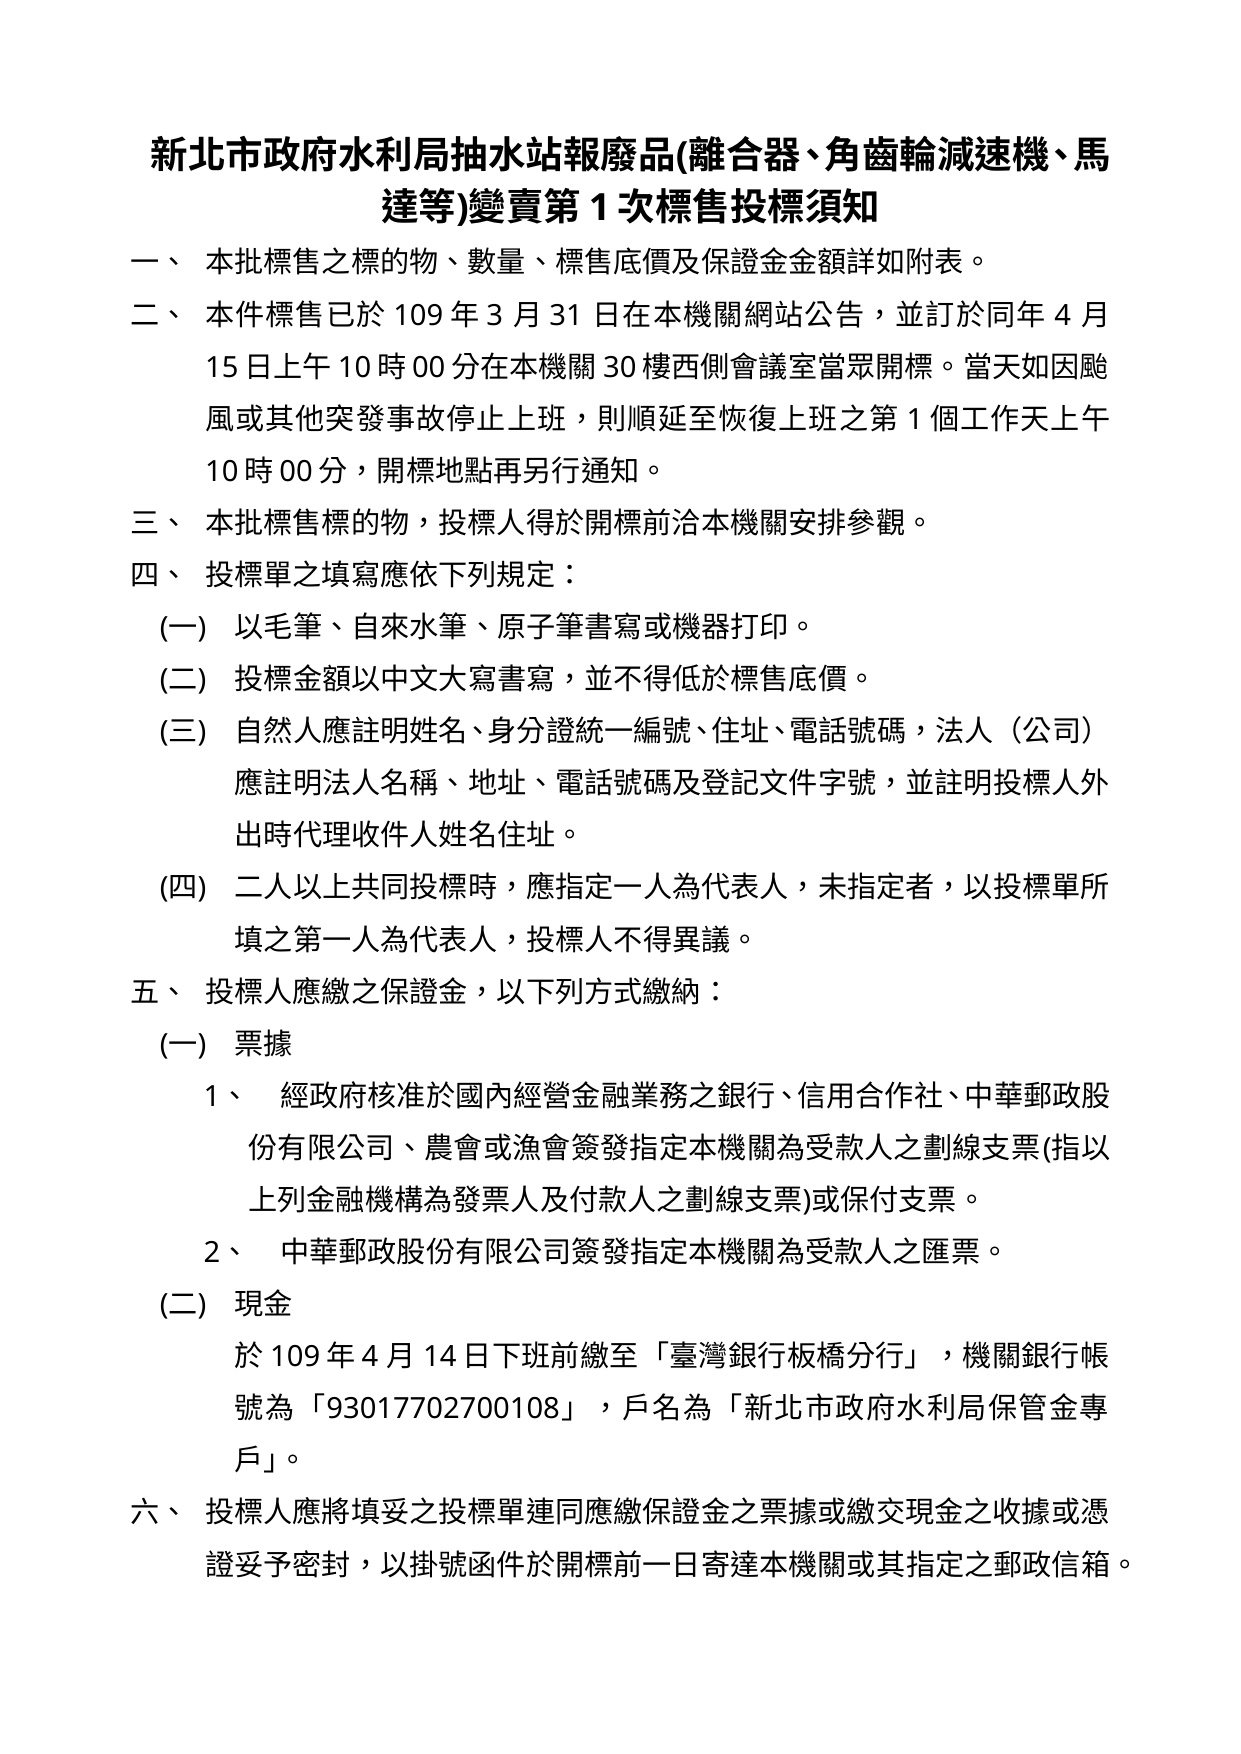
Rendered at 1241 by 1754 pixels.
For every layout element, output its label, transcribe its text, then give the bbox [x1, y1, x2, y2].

list 本批標售標的物，投標人得於開標前洽本機關安排參觀。 [130, 492, 1110, 544]
list 票據 [159, 1012, 1110, 1064]
list 自然人應註明姓名、身分證統一編號、住址、電話號碼，法人（公司）應註明法人名稱、地址、電話號碼及登記文件字號，並註明投標人外出時代理收件人姓名住址。 [159, 700, 1110, 856]
list 中華郵政股份有限公司簽發指定本機關為受款人之匯票。 [203, 1221, 1110, 1273]
list 現金 [159, 1273, 1110, 1325]
text 於109年4 月 14日下班前繳至「臺灣銀行板橋分行」，機關銀行帳號為「93017702700108」，戶名為「新北市政府水利局保管金專戶」。 [234, 1325, 1110, 1481]
list 以毛筆、自來水筆、原子筆書寫或機器打印。 [159, 596, 1110, 648]
text 新北市政府水利局抽水站報廢品(離合器、角齒輪減速機、馬達等)變賣第1次標售投標須知 [151, 127, 1110, 231]
list 經政府核准於國內經營金融業務之銀行、信用合作社、中華郵政股份有限公司、農會或漁會簽發指定本機關為受款人之劃線支票(指以上列金融機構為發票人及付款人之劃線支票)或保付支票。 [203, 1064, 1110, 1221]
list 投標人應將填妥之投標單連同應繳保證金之票據或繳交現金之收據或憑證妥予密封，以掛號函件於開標前一日寄達本機關或其指定之郵政信箱。逾期寄達者，不予受理，原件退還。 [130, 1481, 1110, 1585]
list 投標單之填寫應依下列規定： [130, 544, 1110, 596]
list 本批標售之標的物、數量、標售底價及保證金金額詳如附表。 [130, 231, 1110, 283]
list 投標人應繳之保證金，以下列方式繳納： [130, 960, 1110, 1012]
list 二人以上共同投標時，應指定一人為代表人，未指定者，以投標單所填之第一人為代表人，投標人不得異議。 [159, 856, 1110, 960]
list 本件標售已於109年3 月31 日在本機關網站公告，並訂於同年4 月 15日上午10時00分在本機關30樓西側會議室當眾開標。當天如因颱風或其他突發事故停止上班，則順延至恢復上班之第1個工作天上午10時00分，開標地點再另行通知。 [130, 283, 1110, 492]
list 投標金額以中文大寫書寫，並不得低於標售底價。 [159, 648, 1110, 700]
